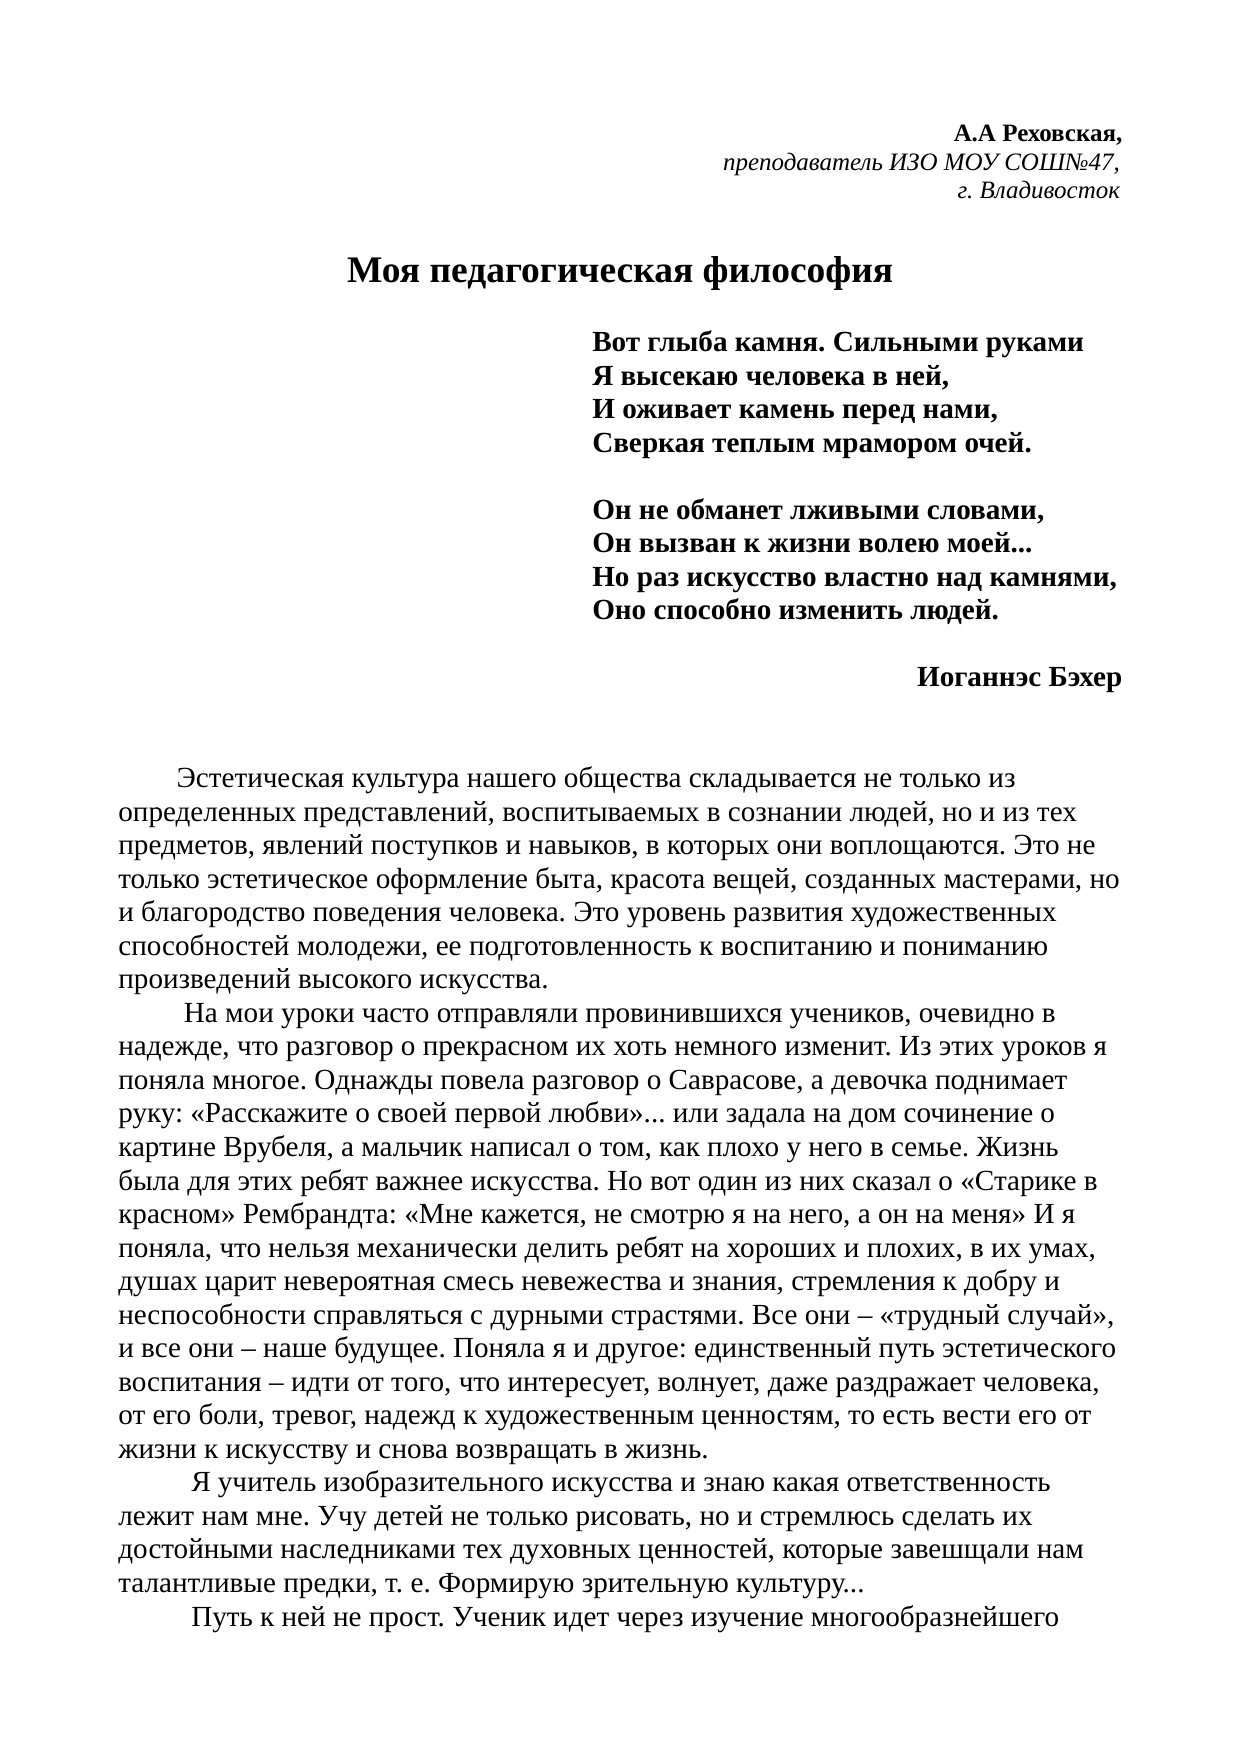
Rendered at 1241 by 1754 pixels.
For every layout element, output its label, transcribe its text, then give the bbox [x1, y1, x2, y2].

text Он не обманет лживыми словами, [118, 492, 1122, 525]
text И оживает камень перед нами, [118, 391, 1122, 425]
text Путь к ней не прост. Ученик идет через изучение многообразнейшего [118, 1599, 1122, 1632]
text Он вызван к жизни волею моей... [118, 525, 1122, 559]
text Я высекаю человека в ней, [118, 358, 1122, 391]
text Но раз искусство властно над камнями, [118, 559, 1122, 592]
text Оно способно изменить людей. [118, 592, 1122, 626]
text Я учитель изобразительного искусства и знаю какая ответственность лежит нам мне. Учу детей не только рисовать, но и стремлюсь сделать их достойными наследниками тех духовных ценностей, которые завешщали нам талантливые предки, т. е. Формирую зрительную культуру... [118, 1464, 1122, 1599]
text г. Владивосток [118, 176, 1122, 204]
text На мои уроки часто отправляли провинившихся учеников, очевидно в надежде, что разговор о прекрасном их хоть немного изменит. Из этих уроков я поняла многое. Однажды повела разговор о Саврасове, а девочка поднимает руку: «Расскажите о своей первой любви»... или задала на дом сочинение о картине Врубеля, а мальчик написал о том, как плохо у него в семье. Жизнь была для этих ребят важнее искусства. Но вот один из них сказал о «Старике в красном» Рембрандта: «Мне кажется, не смотрю я на него, а он на меня» И я поняла, что нельзя механически делить ребят на хороших и плохих, в их умах, душах царит невероятная смесь невежества и знания, стремления к добру и неспособности справляться с дурными страстями. Все они – «трудный случай», и все они – наше будущее. Поняла я и другое: единственный путь эстетического воспитания – идти от того, что интересует, волнует, даже раздражает человека, от его боли, тревог, надежд к художественным ценностям, то есть вести его от жизни к искусству и снова возвращать в жизнь. [118, 995, 1122, 1464]
text А.А Реховская, [118, 118, 1122, 147]
text Иоганнэс Бэхер [118, 659, 1122, 693]
text Эстетическая культура нашего общества складывается не только из определенных представлений, воспитываемых в сознании людей, но и из тех предметов, явлений поступков и навыков, в которых они воплощаются. Это не только эстетическое оформление быта, красота вещей, созданных мастерами, но и благородство поведения человека. Это уровень развития художественных способностей молодежи, ее подготовленность к воспитанию и пониманию произведений высокого искусства. [118, 760, 1122, 995]
text Моя педагогическая философия [118, 247, 1122, 291]
text Вот глыба камня. Сильными руками [118, 324, 1122, 358]
text Сверкая теплым мрамором очей. [118, 425, 1122, 458]
text преподаватель ИЗО МОУ СОШ№47, [118, 147, 1122, 176]
